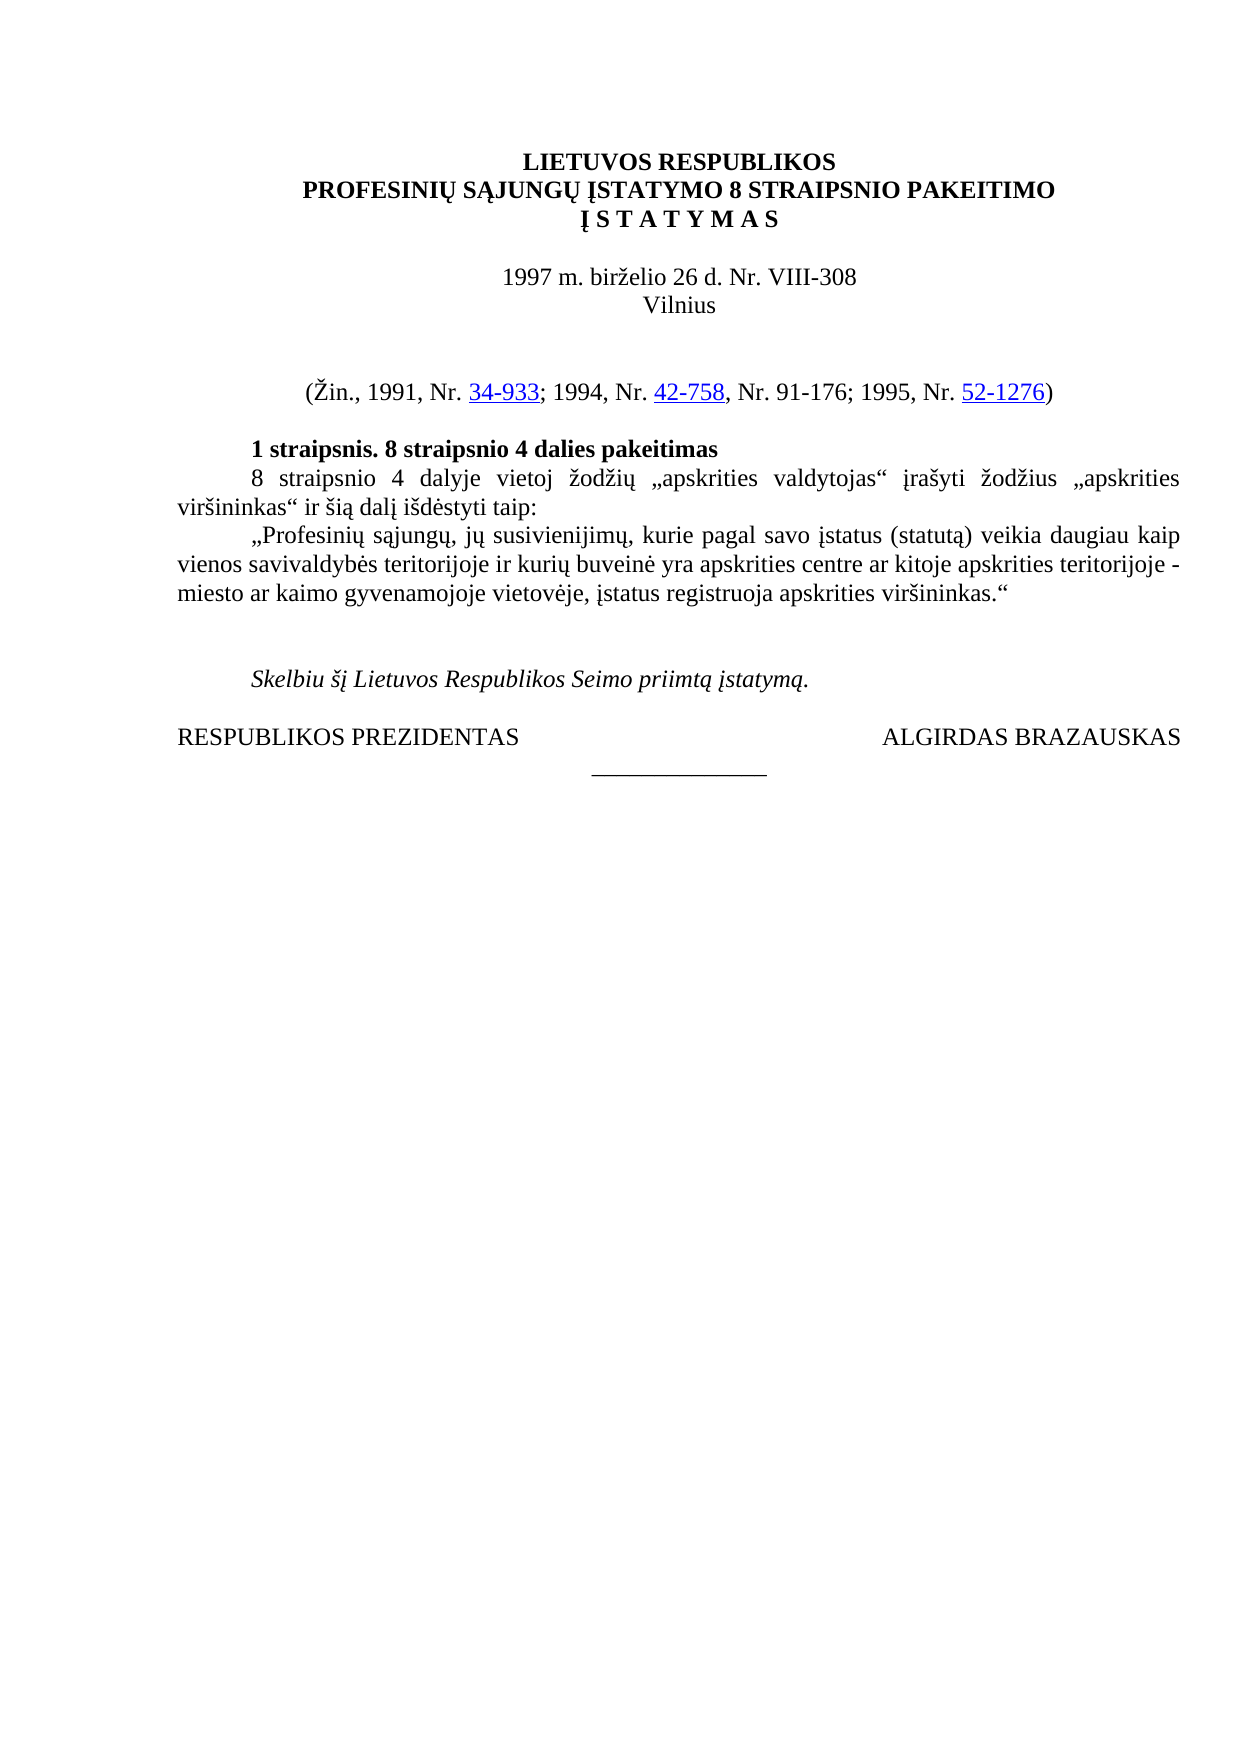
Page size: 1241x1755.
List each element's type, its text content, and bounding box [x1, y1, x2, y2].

text Vilnius [177, 291, 1181, 319]
text 1997 m. birželio 26 d. Nr. VIII-308 [177, 262, 1181, 291]
text (Žin., 1991, Nr. 34-933; 1994, Nr. 42-758, Nr. 91-176; 1995, Nr. 52-1276) [177, 377, 1181, 406]
text PROFESINIŲ SĄJUNGŲ ĮSTATYMO 8 STRAIPSNIO PAKEITIMO [177, 176, 1181, 204]
text Skelbiu šį Lietuvos Respublikos Seimo priimtą įstatymą. [177, 664, 1181, 693]
text RESPUBLIKOS PREZIDENTAS ALGIRDAS BRAZAUSKAS [177, 722, 1181, 751]
text „Profesinių sąjungų, jų susivienijimų, kurie pagal savo įstatus (statutą) veikia daugiau kaip vienos savivaldybės teritorijoje ir kurių buveinė yra apskrities centre ar kitoje apskrities teritorijoje - miesto ar kaimo gyvenamojoje vietovėje, įstatus registruoja apskrities viršininkas.“ [177, 521, 1181, 607]
text 8 straipsnio 4 dalyje vietoj žodžių „apskrities valdytojas“ įrašyti žodžius „apskrities viršininkas“ ir šią dalį išdėstyti taip: [177, 463, 1181, 521]
text LIETUVOS RESPUBLIKOS [177, 147, 1181, 176]
text 1 straipsnis. 8 straipsnio 4 dalies pakeitimas [177, 434, 1181, 463]
text ______________ [177, 751, 1181, 779]
text Į S T A T Y M A S [177, 204, 1181, 233]
